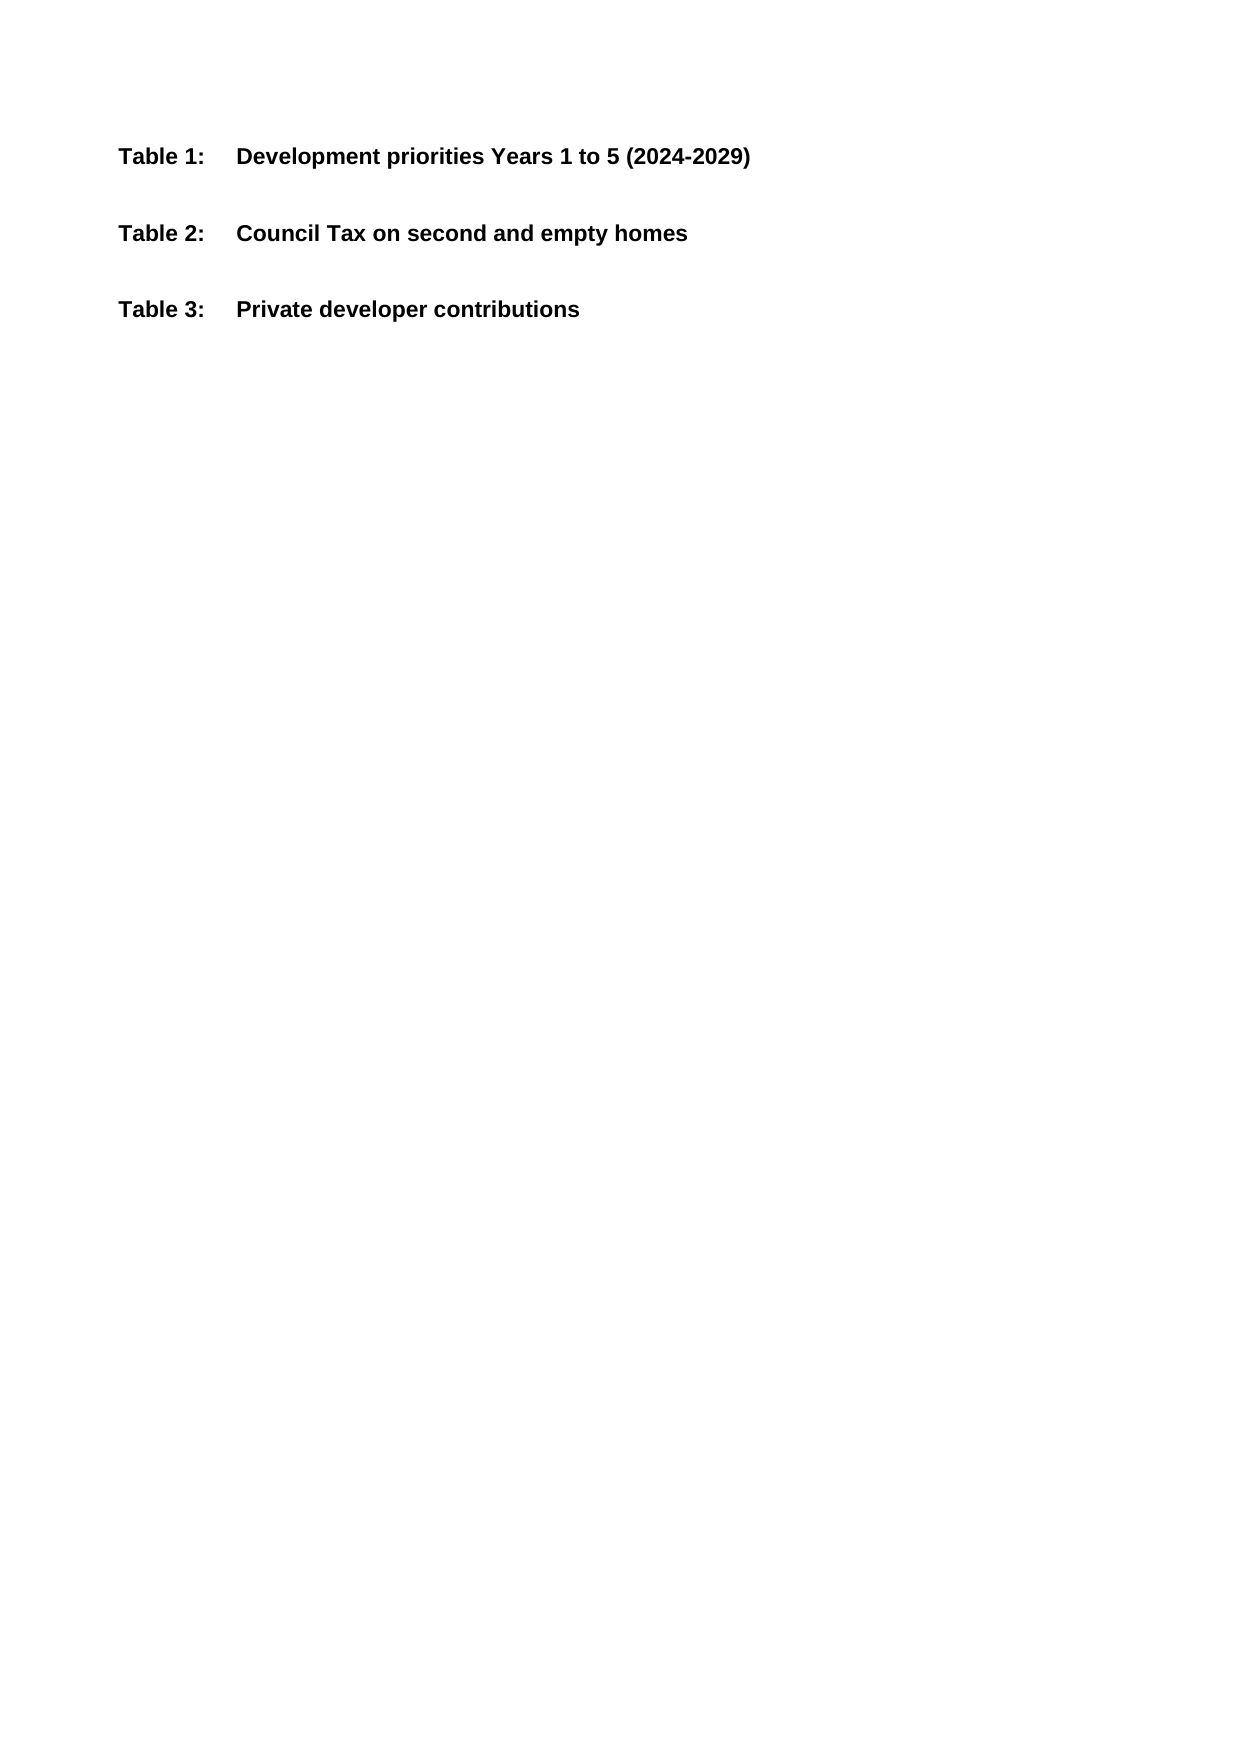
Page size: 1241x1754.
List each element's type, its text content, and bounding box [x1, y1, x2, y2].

text Table 2: Council Tax on second and empty homes [118, 219, 1122, 246]
text Table 3: Private developer contributions [118, 296, 1122, 322]
text Table 1: Development priorities Years 1 to 5 (2024-2029) [118, 143, 1122, 169]
